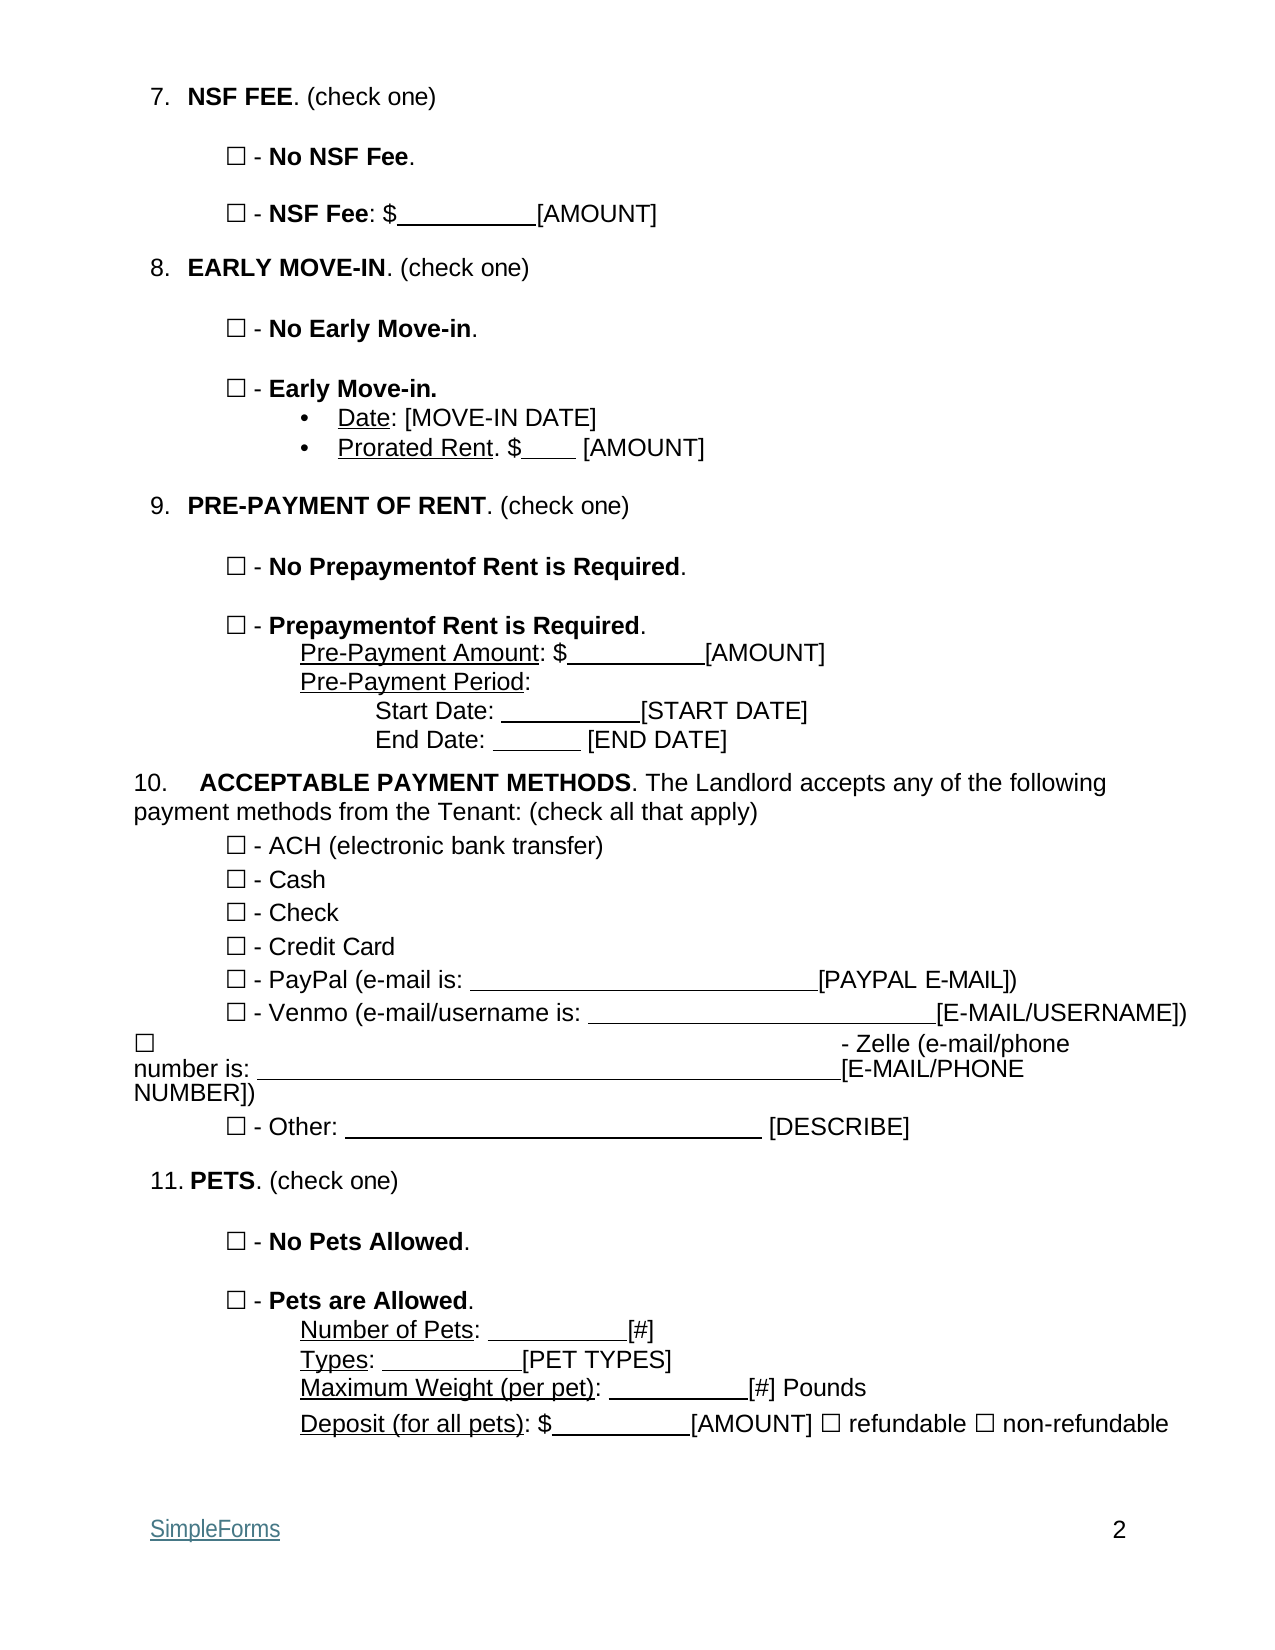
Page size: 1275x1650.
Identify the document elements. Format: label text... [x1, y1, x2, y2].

list - PayPal (e-mail is: [PAYPAL E-MAIL]) [225, 962, 1206, 995]
text Maximum Weight (per pet): [#] Pounds [300, 1375, 1206, 1402]
list - NSF Fee: $ [AMOUNT] [225, 196, 1206, 230]
list ACCEPTABLE PAYMENT METHODS. The Landlord accepts any of the following payment methods from the Tenant: (check all that apply) [133, 768, 1194, 826]
list Date: [MOVE-IN DATE] [300, 405, 1206, 431]
text Types: [PET TYPES] [300, 1345, 1206, 1373]
text Number of Pets: [#] [300, 1317, 1206, 1343]
list - Credit Card [225, 928, 1206, 962]
list EARLY MOVE-IN. (check one) [150, 253, 1206, 282]
list - Cash [225, 862, 1206, 895]
text Pre-Payment Amount: $ [AMOUNT] [300, 641, 1206, 667]
text Start Date: [START DATE] End Date: [END DATE] [375, 696, 857, 754]
list - Pets are Allowed. [225, 1280, 1206, 1317]
list Prorated Rent. $ [AMOUNT] [300, 433, 1206, 462]
list - Other: [DESCRIBE] [225, 1109, 1206, 1143]
text Deposit (for all pets): $ [AMOUNT] ☐ refundable ☐ non-refundable [300, 1402, 1206, 1440]
subtitle - No Pets Allowed. [225, 1223, 1206, 1257]
list - ACH (electronic bank transfer) [225, 826, 1206, 862]
subtitle - No Prepaymentof Rent is Required. [225, 548, 1206, 582]
list PRE-PAYMENT OF RENT. (check one) [150, 491, 1206, 519]
list - No NSF Fee. [225, 139, 1206, 173]
subtitle - No Early Move-in. [225, 311, 1206, 345]
list NSF FEE. (check one) [150, 82, 1206, 110]
list - Prepaymentof Rent is Required. [225, 605, 1206, 641]
text Pre-Payment Period: [300, 667, 1206, 696]
list PETS. (check one) [150, 1166, 1206, 1195]
list - Check [225, 895, 1206, 928]
list - Early Move-in. [225, 368, 1206, 405]
list - Venmo (e-mail/username is: [E-MAIL/USERNAME]) [225, 995, 1206, 1028]
list - Zelle (e-mail/phone number is: [E-MAIL/PHONE NUMBER]) [133, 1029, 1148, 1107]
